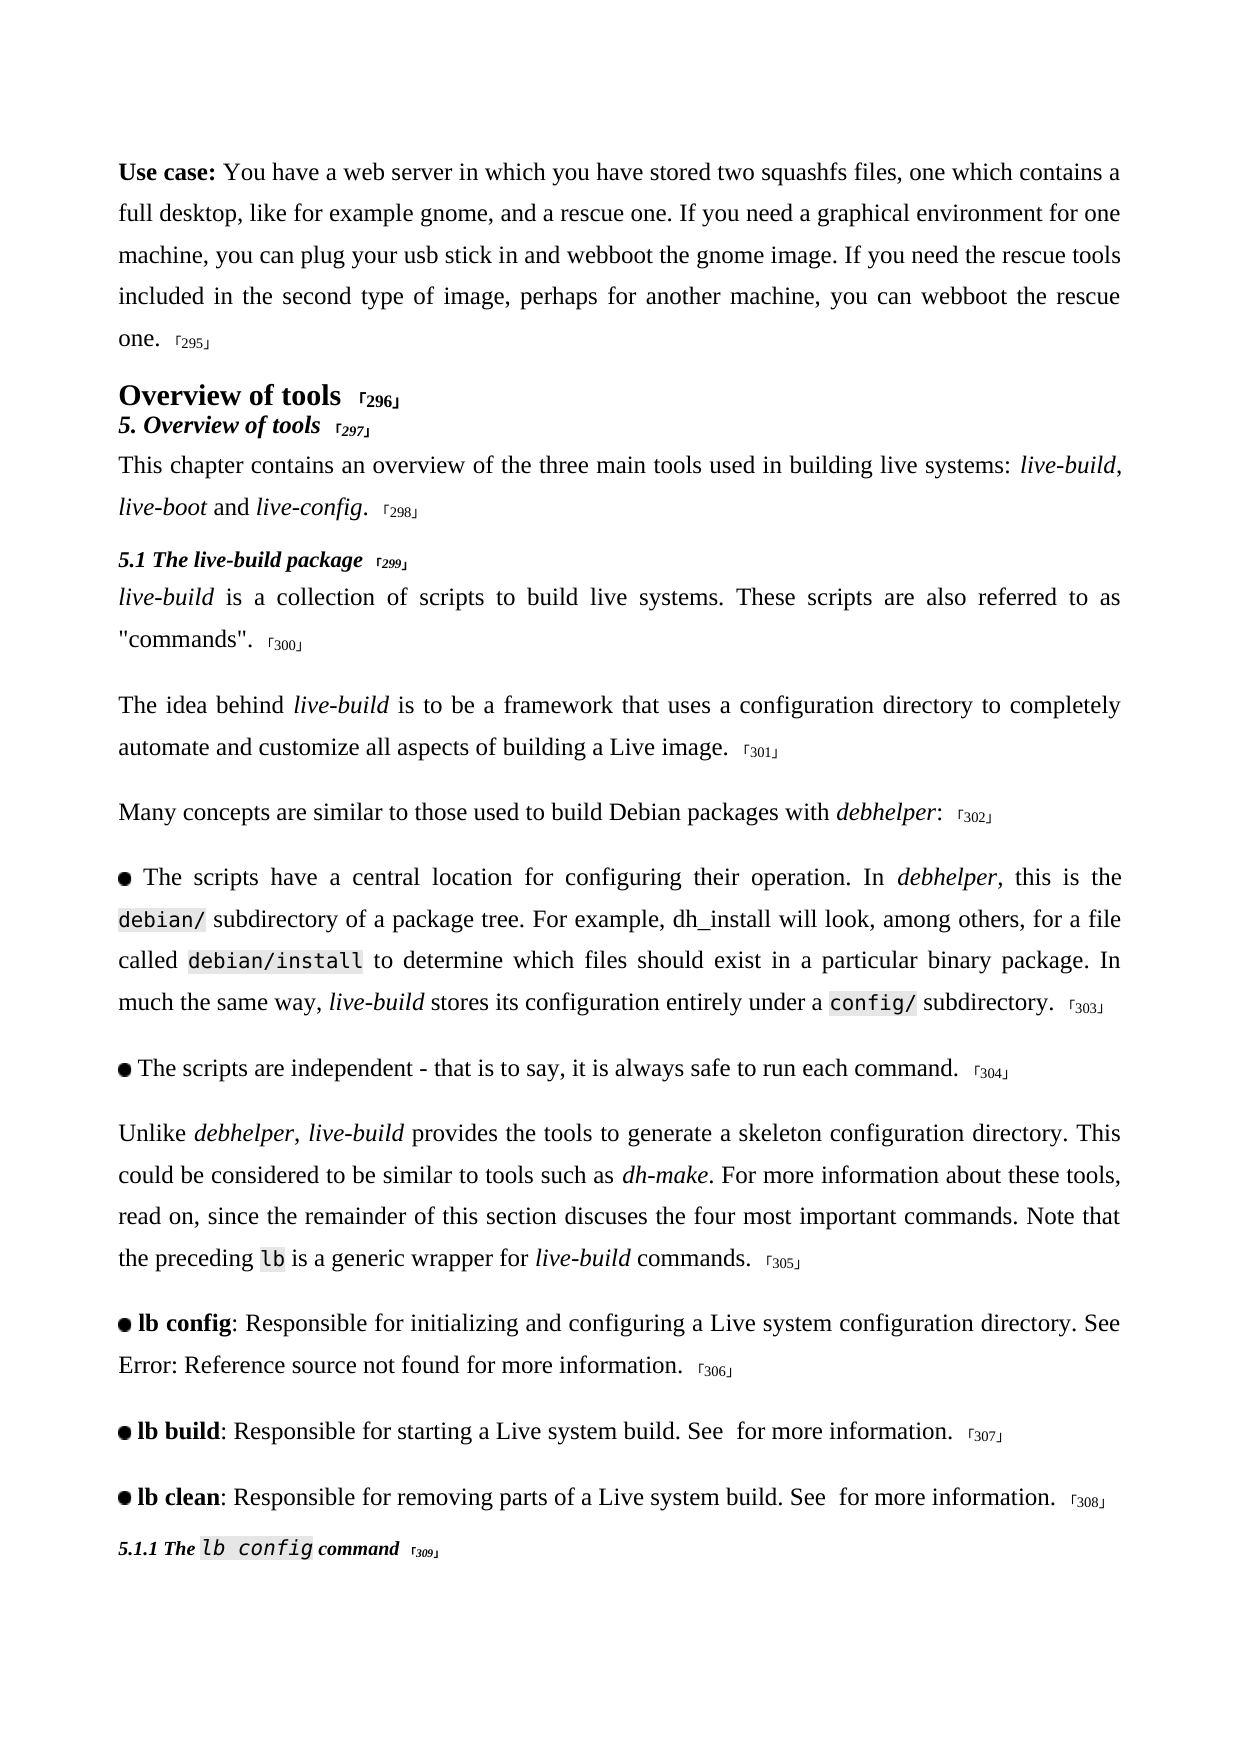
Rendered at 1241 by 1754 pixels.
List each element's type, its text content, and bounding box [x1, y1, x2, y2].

subtitle 5.1 The live-build package 「299」 [118, 547, 1122, 572]
picture [118, 1426, 132, 1440]
text live-build is a collection of scripts to build live systems. These scripts are also referred to as "commands". 「300」 [118, 583, 1122, 653]
subtitle 5.1.1 The lb config command 「309」 [118, 1536, 200, 1560]
text This chapter contains an overview of the three main tools used in building live systems: live-build, live-boot and live-config. 「298」 [118, 451, 1122, 521]
text The scripts are independent - that is to say, it is always safe to run each command. 「304」 [118, 1054, 1122, 1082]
picture [118, 1491, 132, 1505]
subtitle Overview of tools 「296」 [118, 378, 1122, 411]
text Many concepts are similar to those used to build Debian packages with debhelper: 「302」 [118, 798, 1122, 826]
picture [118, 872, 132, 886]
text The idea behind live-build is to be a framework that uses a configuration directory to completely automate and customize all aspects of building a Live image. 「301」 [118, 691, 1122, 760]
picture [118, 1318, 132, 1332]
text The scripts have a central location for configuring their operation. In debhelper, this is the debian/ subdirectory of a package tree. For example, dh_install will look, among others, for a file called debian/install to determine which files should exist in a particular binary package. In much the same way, live-build stores its configuration entirely under a config/ subdirectory. 「303」 [118, 863, 1122, 1016]
picture [118, 1063, 132, 1077]
text lb config: Responsible for initializing and configuring a Live system configuration directory. See The lb config command for more information. 「306」 [118, 1309, 1122, 1379]
text Unlike debhelper, live-build provides the tools to generate a skeleton configuration directory. This could be considered to be similar to tools such as dh-make. For more information about these tools, read on, since the remainder of this section discuses the four most important commands. Note that the preceding lb is a generic wrapper for live-build commands. 「305」 [118, 1119, 1122, 1272]
text lb build: Responsible for starting a Live system build. See The lb build command for more information. 「307」 [118, 1417, 1122, 1445]
text lb clean: Responsible for removing parts of a Live system build. See The lb clean command for more information. 「308」 [118, 1482, 1122, 1510]
text Use case: You have a web server in which you have stored two squashfs files, one which contains a full desktop, like for example gnome, and a rescue one. If you need a graphical environment for one machine, you can plug your usb stick in and webboot the gnome image. If you need the rescue tools included in the second type of image, perhaps for another machine, you can webboot the rescue one. 「295」 [118, 158, 1122, 352]
subtitle 5. Overview of tools 「297」 [118, 411, 1122, 439]
subtitle 5.1.1 The lb config command 「309」 [313, 1536, 1122, 1560]
